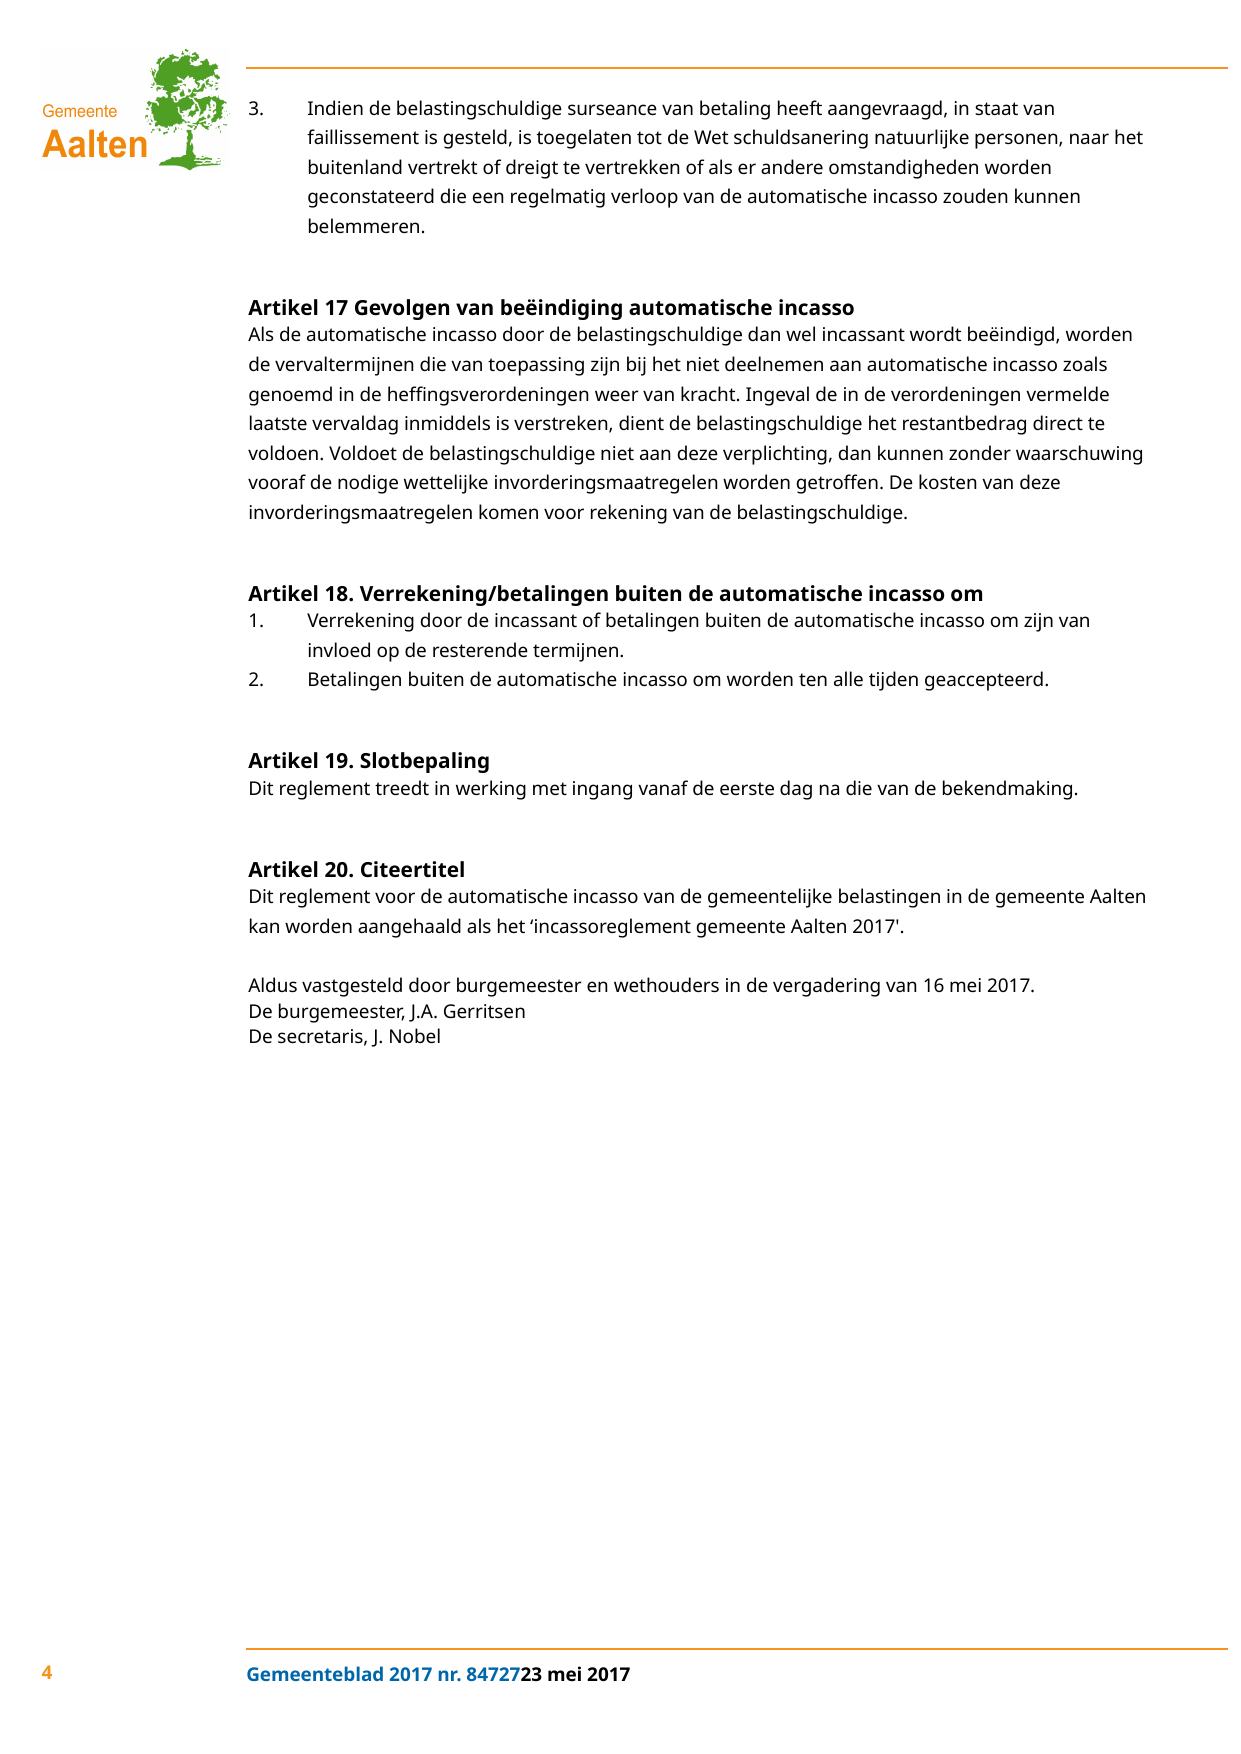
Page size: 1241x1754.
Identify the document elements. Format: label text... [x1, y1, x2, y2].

text De secretaris, J. Nobel [248, 1024, 1152, 1049]
list Betalingen buiten de automatische incasso om worden ten alle tijden geaccepteerd. [248, 667, 1152, 692]
text Als de automatische incasso door de belastingschuldige dan wel incassant wordt beëindigd, worden de vervaltermijnen die van toepassing zijn bij het niet deelnemen aan automatische incasso zoals genoemd in de heffingsverordeningen weer van kracht. Ingeval de in de verordeningen vermelde laatste vervaldag inmiddels is verstreken, dient de belastingschuldige het restantbedrag direct te voldoen. Voldoet de belastingschuldige niet aan deze verplichting, dan kunnen zonder waarschuwing vooraf de nodige wettelijke invorderingsmaatregelen worden getroffen. De kosten van deze invorderingsmaatregelen komen voor rekening van de belastingschuldige. [248, 322, 1152, 525]
text Artikel 17 Gevolgen van beëindiging automatische incasso [248, 293, 1152, 322]
list Indien de belastingschuldige surseance van betaling heeft aangevraagd, in staat van faillissement is gesteld, is toegelaten tot de Wet schuldsanering natuurlijke personen, naar het buitenland vertrekt of dreigt te vertrekken of als er andere omstandigheden worden geconstateerd die een regelmatig verloop van de automatische incasso zouden kunnen belemmeren. [248, 95, 1152, 239]
text De burgemeester, J.A. Gerritsen [248, 998, 1152, 1024]
text Aldus vastgesteld door burgemeester en wethouders in de vergadering van 16 mei 2017. [248, 972, 1152, 998]
text Artikel 19. Slotbepaling [248, 747, 1152, 775]
text Dit reglement treedt in werking met ingang vanaf de eerste dag na die van de bekendmaking. [248, 775, 1152, 801]
list Verrekening door de incassant of betalingen buiten de automatische incasso om zijn van invloed op de resterende termijnen. [248, 607, 1152, 663]
text Artikel 20. Citeertitel [248, 855, 1152, 883]
text Dit reglement voor de automatische incasso van de gemeentelijke belastingen in de gemeente Aalten kan worden aangehaald als het ‘incassoreglement gemeente Aalten 2017'. [248, 883, 1152, 939]
picture [41, 47, 231, 172]
text Artikel 18. Verrekening/betalingen buiten de automatische incasso om [248, 579, 1152, 607]
